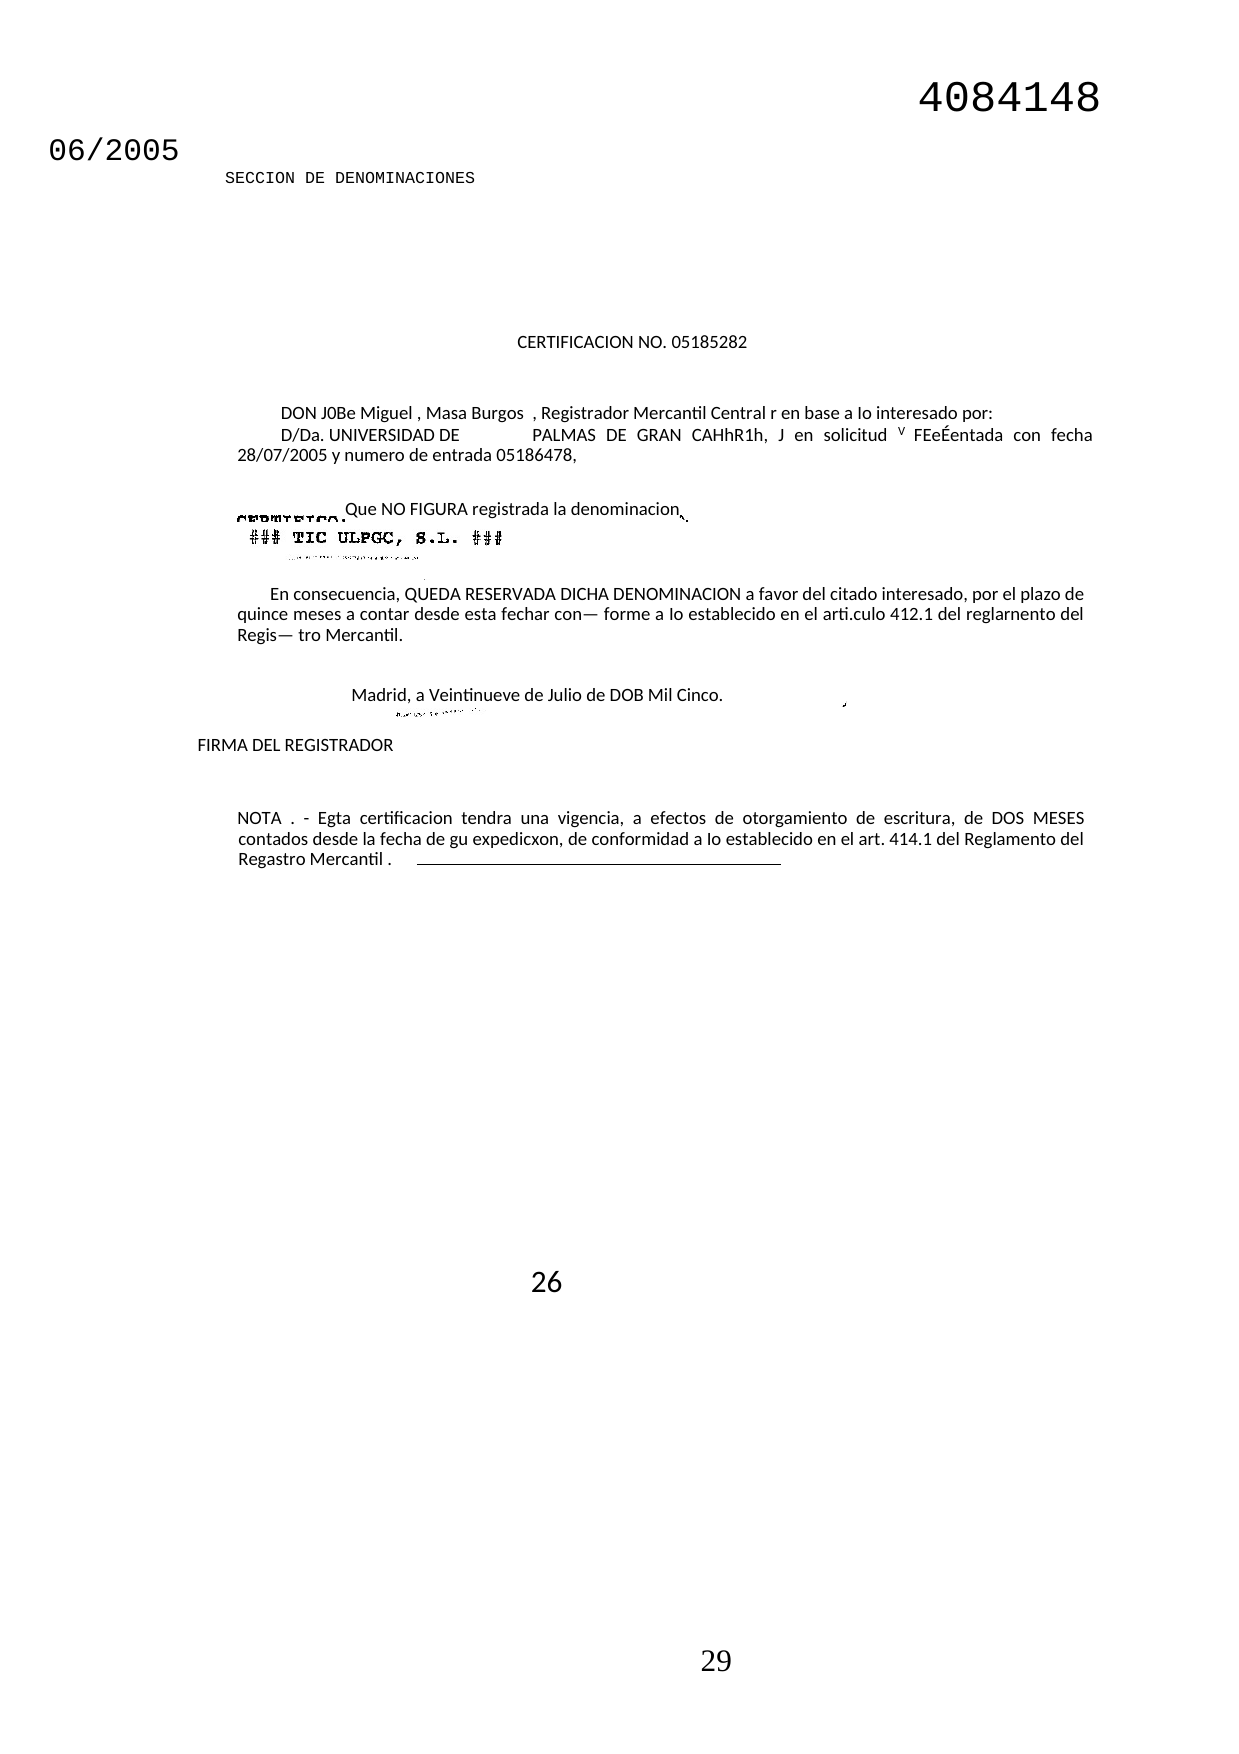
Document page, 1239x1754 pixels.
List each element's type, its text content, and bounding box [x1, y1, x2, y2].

text Que NO FIGURA registrada la denominacion [237, 494, 1086, 521]
text NOTA . - Egta certificacion tendra una vigencia, a efectos de otorgamiento de escritura, de DOS MESES contados desde la fecha de gu expedicxon, de conformidad a Io establecido en el art. 414.1 del Reglamento del Regastro Mercantil . [237, 808, 1086, 870]
text CERTIFICACION NO. 05185282 [209, 330, 1055, 353]
text SECCION DE DENOMINACIONES [225, 170, 1093, 187]
text En consecuencia, QUEDA RESERVADA DICHA DENOMINACION a favor del citado interesado, por el plazo de quince meses a contar desde esta fechar con— forme a Io establecido en el arti.culo 412.1 del reglarnento del Regis— tro Mercantil. [237, 584, 1086, 646]
text DON J0Be Miguel , Masa Burgos , Registrador Mercantil Central r en base a Io interesado por: [237, 403, 1086, 424]
text FIRMA DEL REGISTRADOR [197, 733, 1093, 756]
subtitle 26 [209, 1262, 883, 1301]
text D/Da. UNIVERSIDAD DE PALMAS DE GRAN CAHhR1h, J en solicitud V FEeÉentada con fecha 28/07/2005 y numero de entrada 05186478, [237, 425, 1093, 466]
text Madrid, a Veintinueve de Julio de DOB Mil Cinco. [209, 681, 1093, 707]
